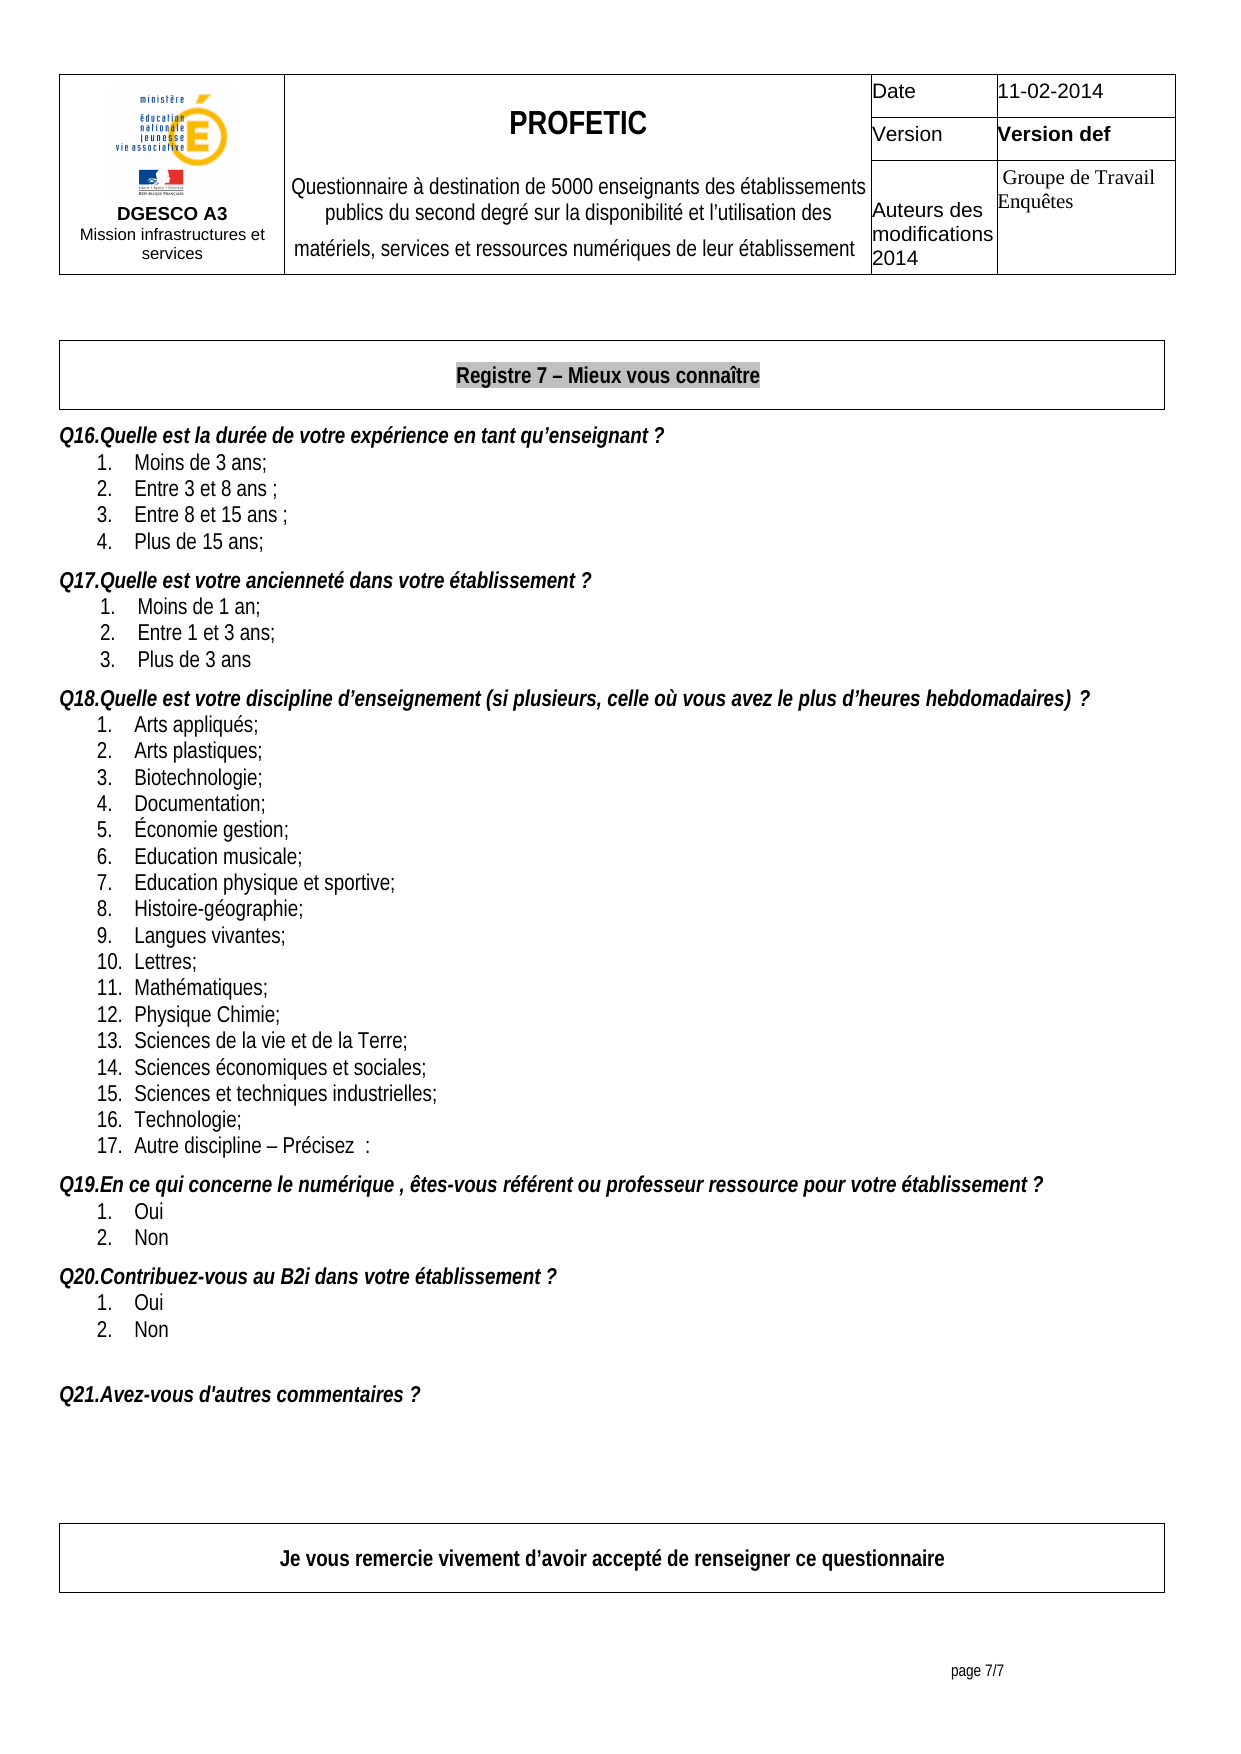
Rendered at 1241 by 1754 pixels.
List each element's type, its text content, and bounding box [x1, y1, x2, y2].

list Plus de 15 ans; [97, 528, 1181, 554]
list Mathématiques; [97, 974, 1181, 1001]
list Sciences et techniques industrielles; [97, 1080, 1181, 1106]
list Contribuez-vous au B2i dans votre établissement ? [59, 1263, 1181, 1289]
list Non [97, 1316, 1181, 1342]
list Technologie; [97, 1106, 1181, 1132]
list Histoire-géographie; [97, 895, 1181, 922]
list Entre 8 et 15 ans ; [97, 501, 1181, 528]
list Langues vivantes; [97, 922, 1181, 948]
list Education musicale; [97, 843, 1181, 869]
list Biotechnologie; [97, 763, 1181, 790]
list Autre discipline – Précisez : [97, 1132, 1181, 1159]
text Je vous remercie vivement d’avoir accepté de renseigner ce questionnaire [60, 1524, 1164, 1592]
list Quelle est la durée de votre expérience en tant qu’enseignant ? [59, 422, 1181, 449]
list Moins de 3 ans; [97, 449, 1181, 475]
list Documentation; [97, 790, 1181, 816]
list Sciences de la vie et de la Terre; [97, 1027, 1181, 1053]
list économie gestion; [97, 816, 1181, 843]
list Non [97, 1224, 1181, 1250]
list Education physique et sportive; [97, 869, 1181, 895]
list Physique Chimie; [97, 1001, 1181, 1027]
list En ce qui concerne le numérique , êtes-vous référent ou professeur ressource pour votre établissement ? [59, 1171, 1181, 1198]
list Moins de 1 an; [100, 593, 1181, 619]
text Registre 7 – Mieux vous connaître [60, 341, 1164, 409]
list Entre 1 et 3 ans; [100, 619, 1181, 646]
list Oui [97, 1198, 1181, 1224]
list Quelle est votre ancienneté dans votre établissement ? [59, 567, 1181, 593]
list Lettres; [97, 948, 1181, 974]
list Arts plastiques; [97, 737, 1181, 763]
list Arts appliqués; [97, 711, 1181, 737]
list Sciences économiques et sociales; [97, 1053, 1181, 1080]
list Entre 3 et 8 ans ; [97, 475, 1181, 501]
list Plus de 3 ans [100, 646, 1181, 672]
list Quelle est votre discipline d’enseignement (si plusieurs, celle où vous avez le plus d’heures hebdomadaires) ? [59, 684, 1181, 711]
list Avez-vous d'autres commentaires ? [59, 1381, 1181, 1407]
list Oui [97, 1289, 1181, 1316]
